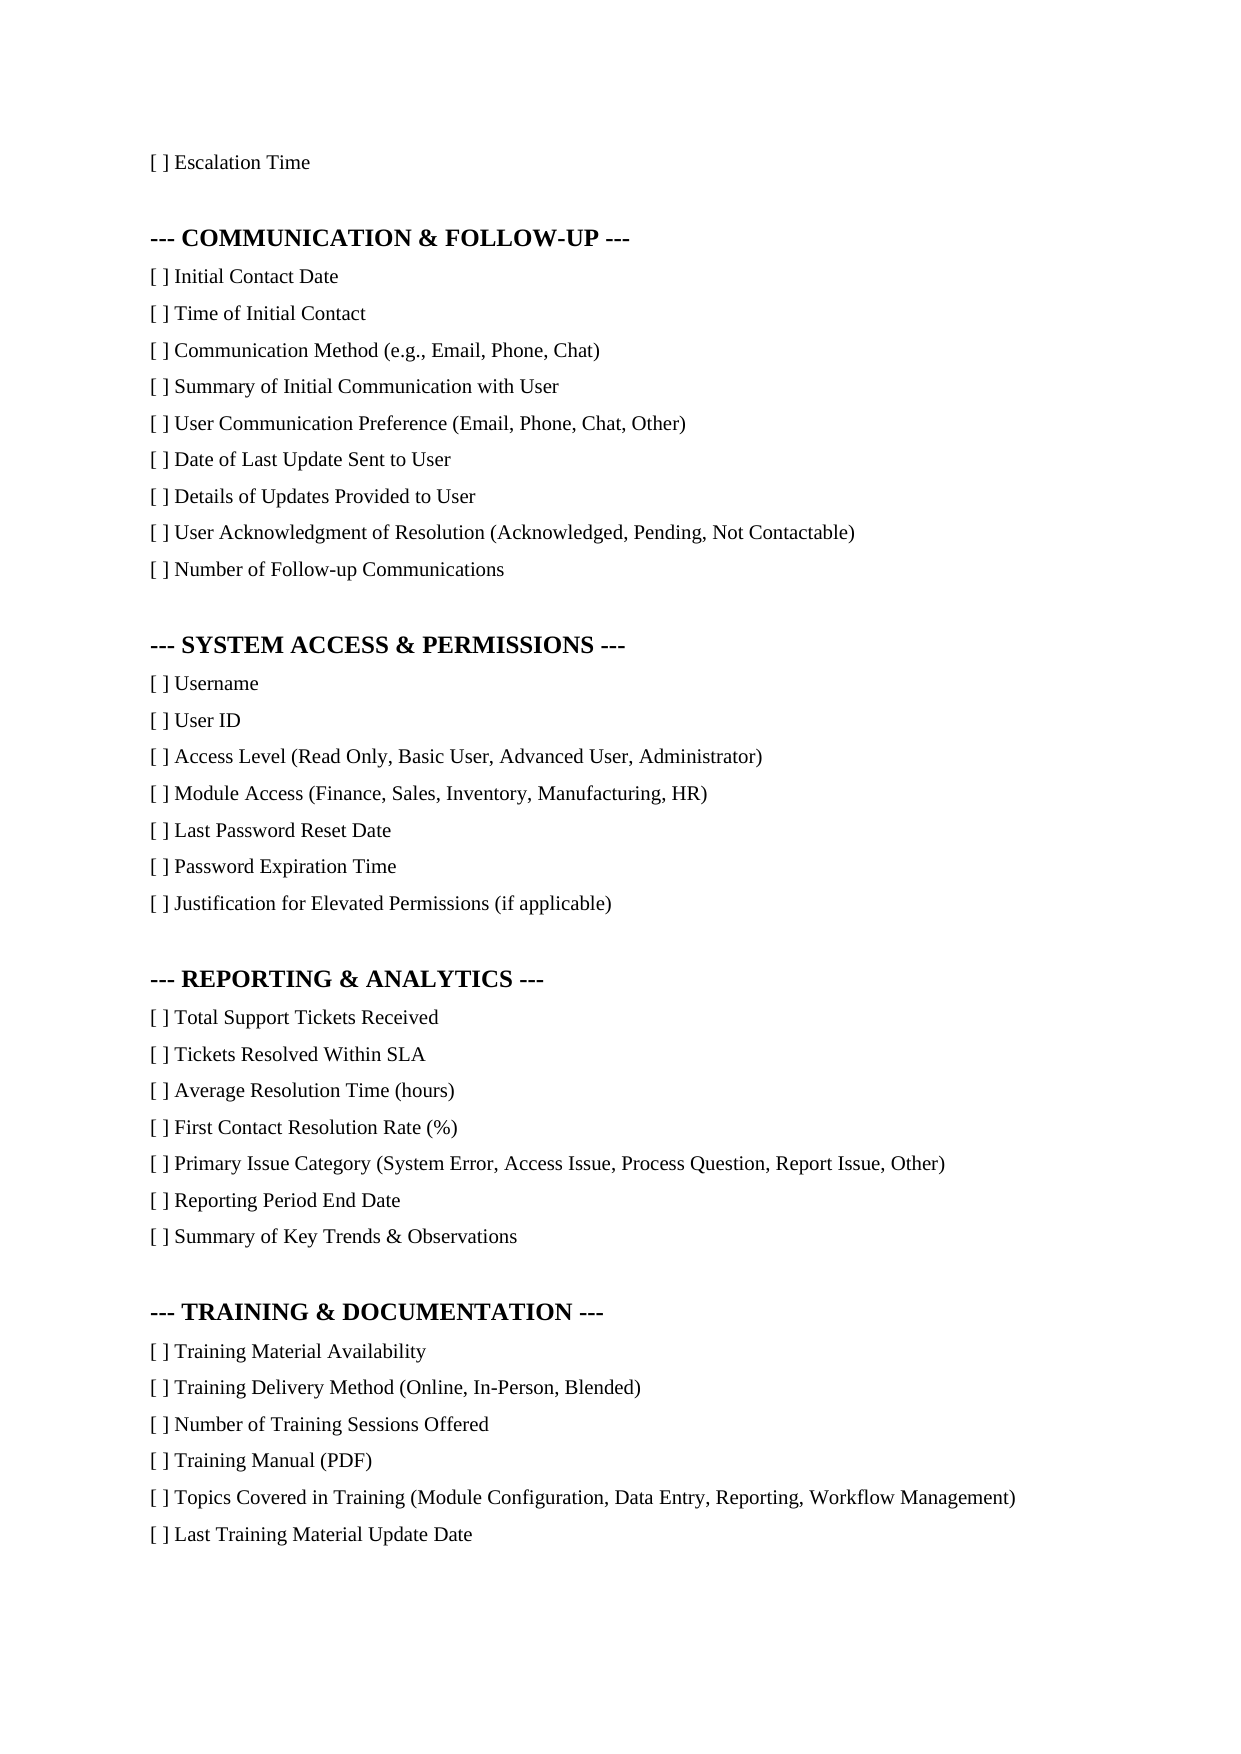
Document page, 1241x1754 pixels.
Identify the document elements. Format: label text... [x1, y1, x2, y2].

text [ ] Initial Contact Date [150, 264, 1090, 288]
text --- SYSTEM ACCESS & PERMISSIONS --- [150, 630, 1090, 659]
text [ ] Tickets Resolved Within SLA [150, 1042, 1090, 1066]
text [ ] Summary of Initial Communication with User [150, 374, 1090, 398]
text [ ] Total Support Tickets Received [150, 1005, 1090, 1029]
text --- COMMUNICATION & FOLLOW-UP --- [150, 223, 1090, 252]
text [ ] Access Level (Read Only, Basic User, Advanced User, Administrator) [150, 744, 1090, 768]
text [ ] User Communication Preference (Email, Phone, Chat, Other) [150, 411, 1090, 435]
text [ ] Password Expiration Time [150, 854, 1090, 878]
text [ ] Primary Issue Category (System Error, Access Issue, Process Question, Report Issue, Other) [150, 1151, 1090, 1175]
text --- REPORTING & ANALYTICS --- [150, 964, 1090, 992]
text [ ] Average Resolution Time (hours) [150, 1078, 1090, 1102]
text [ ] User Acknowledgment of Resolution (Acknowledged, Pending, Not Contactable) [150, 520, 1090, 544]
text [ ] Escalation Time [150, 150, 1090, 174]
text [ ] Summary of Key Trends & Observations [150, 1224, 1090, 1248]
text [ ] User ID [150, 708, 1090, 732]
text [ ] Last Password Reset Date [150, 817, 1090, 842]
text [ ] First Contact Resolution Rate (%) [150, 1115, 1090, 1139]
text [ ] Justification for Elevated Permissions (if applicable) [150, 891, 1090, 915]
text [ ] Reporting Period End Date [150, 1188, 1090, 1212]
text [ ] Topics Covered in Training (Module Configuration, Data Entry, Reporting, Workflow Management) [150, 1485, 1090, 1509]
text [ ] Communication Method (e.g., Email, Phone, Chat) [150, 337, 1090, 362]
text [ ] Last Training Material Update Date [150, 1522, 1090, 1546]
text [ ] Time of Initial Contact [150, 301, 1090, 325]
text [ ] Training Material Availability [150, 1339, 1090, 1363]
text [ ] Date of Last Update Sent to User [150, 447, 1090, 471]
text [ ] Number of Training Sessions Offered [150, 1412, 1090, 1436]
text [ ] Number of Follow-up Communications [150, 557, 1090, 581]
text [ ] Details of Updates Provided to User [150, 484, 1090, 508]
text --- TRAINING & DOCUMENTATION --- [150, 1297, 1090, 1326]
text [ ] Training Delivery Method (Online, In-Person, Blended) [150, 1375, 1090, 1399]
text [ ] Module Access (Finance, Sales, Inventory, Manufacturing, HR) [150, 781, 1090, 805]
text [ ] Training Manual (PDF) [150, 1448, 1090, 1472]
text [ ] Username [150, 671, 1090, 695]
